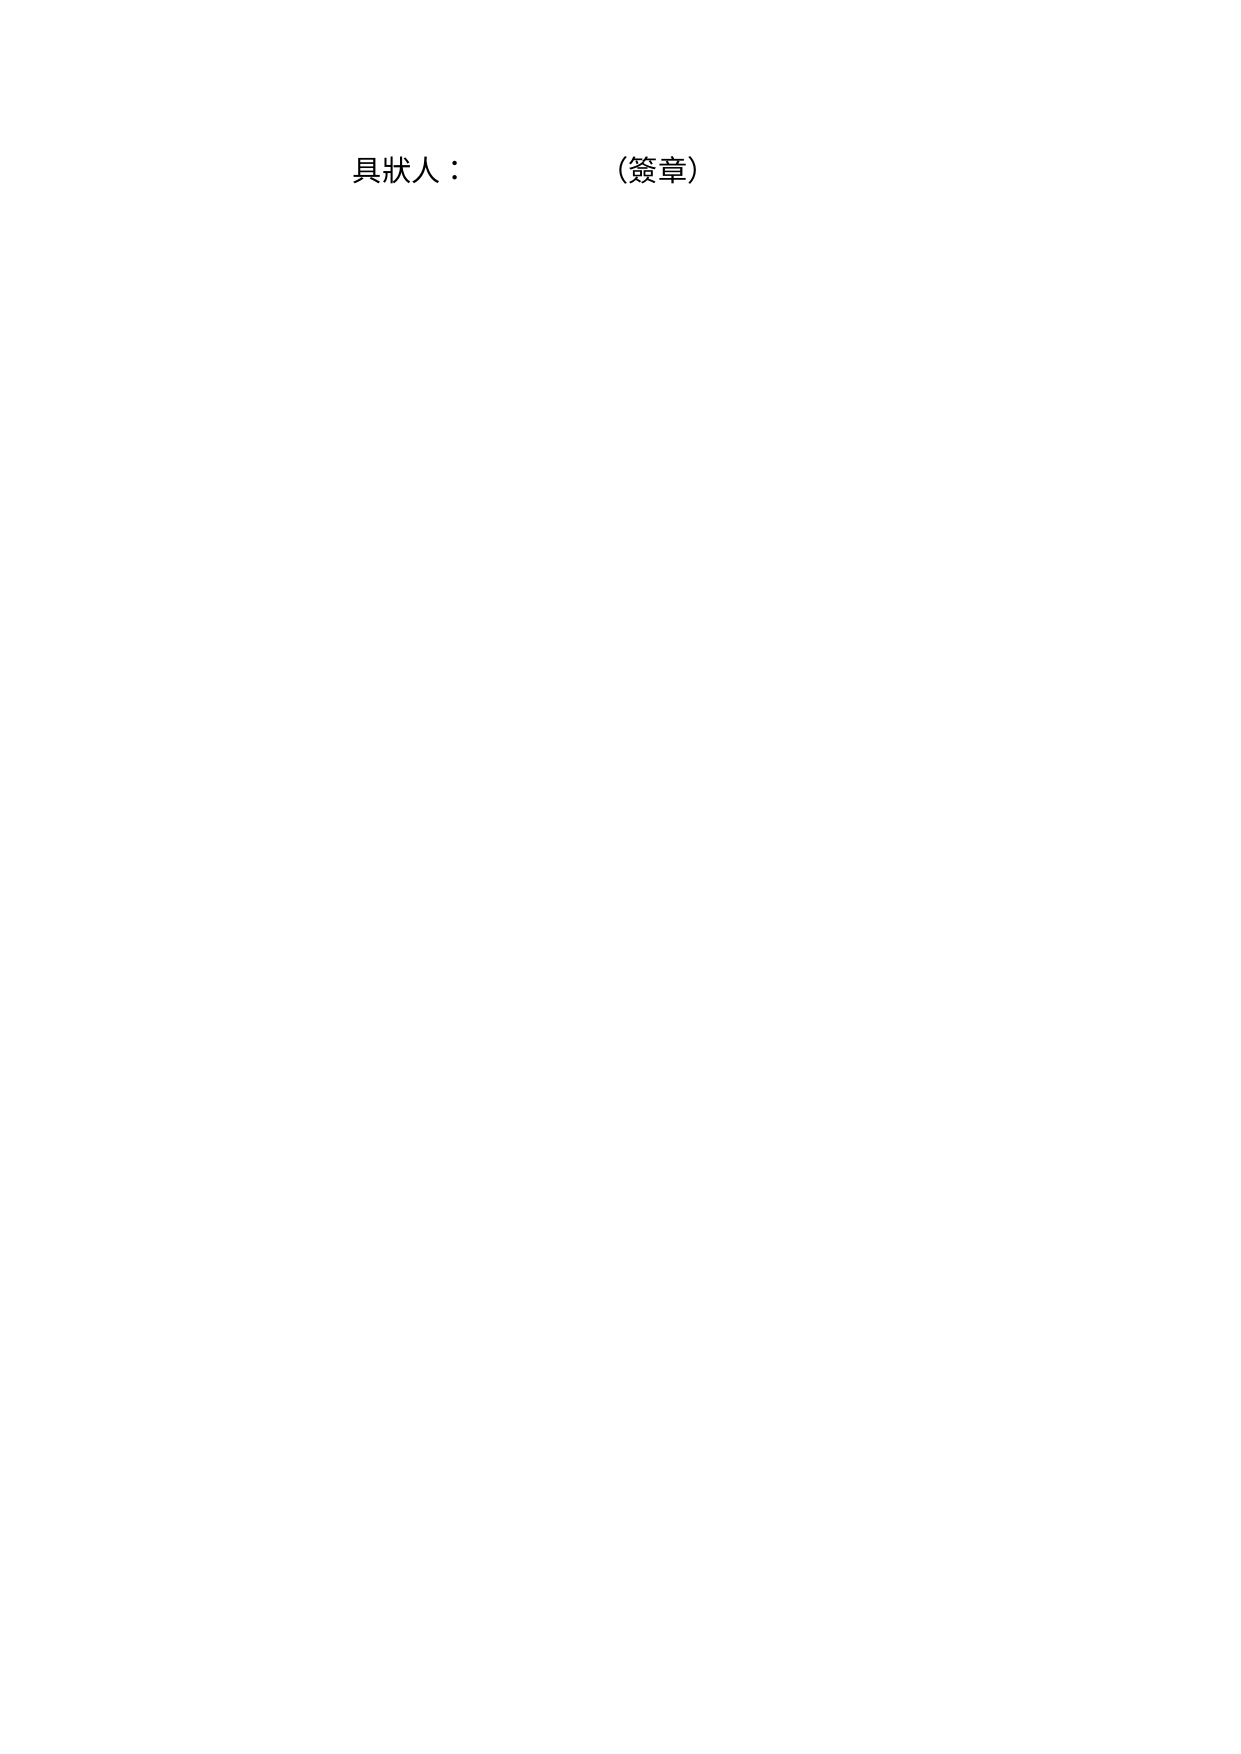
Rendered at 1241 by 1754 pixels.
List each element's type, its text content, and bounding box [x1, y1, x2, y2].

text 具狀人： （簽章） [148, 148, 1092, 190]
